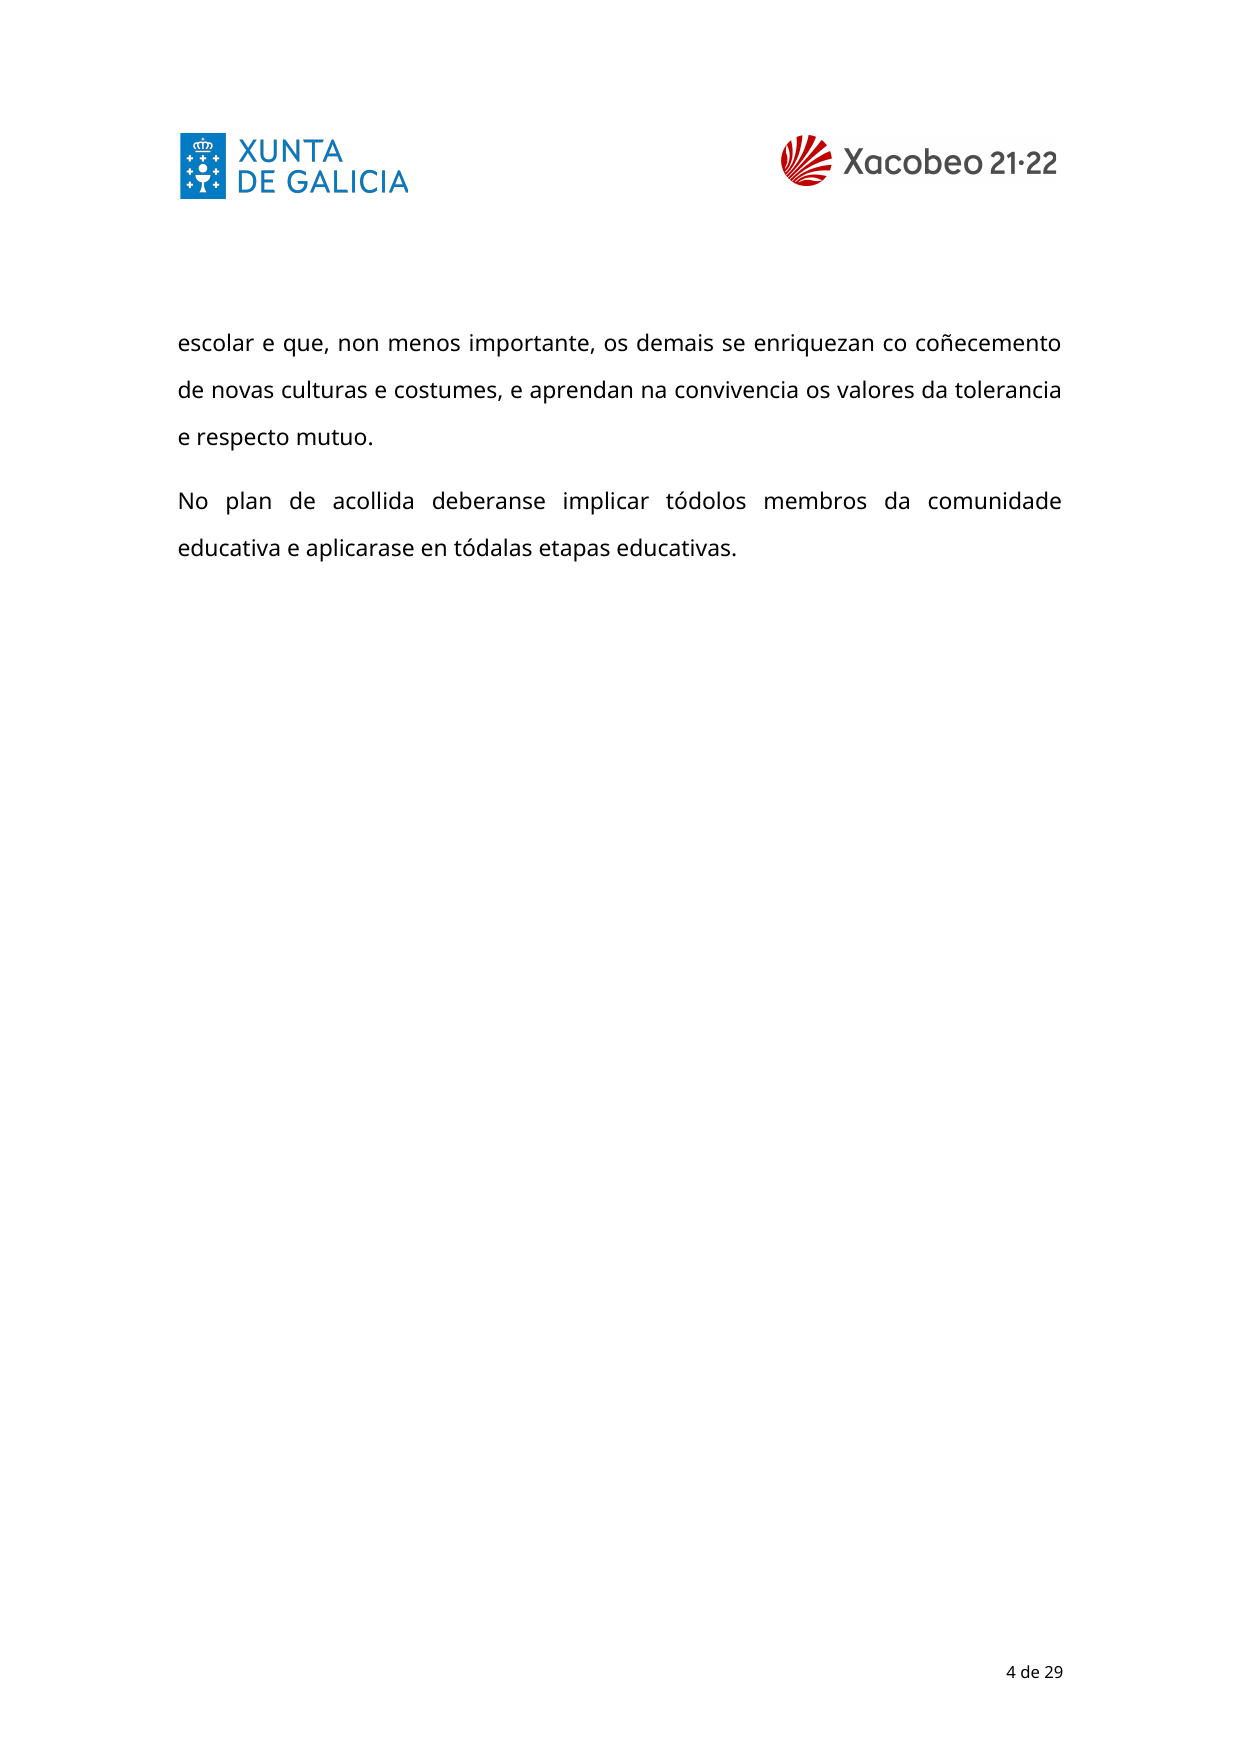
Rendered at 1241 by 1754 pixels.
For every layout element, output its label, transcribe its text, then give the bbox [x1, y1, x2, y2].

picture [180, 133, 409, 199]
picture [781, 135, 1057, 186]
text escolar e que, non menos importante, os demais se enriquezan co coñecemento de novas culturas e costumes, e aprendan na convivencia os valores da tolerancia e respecto mutuo. [177, 327, 1063, 452]
text No plan de acollida deberanse implicar tódolos membros da comunidade educativa e aplicarase en tódalas etapas educativas. [177, 485, 1063, 563]
